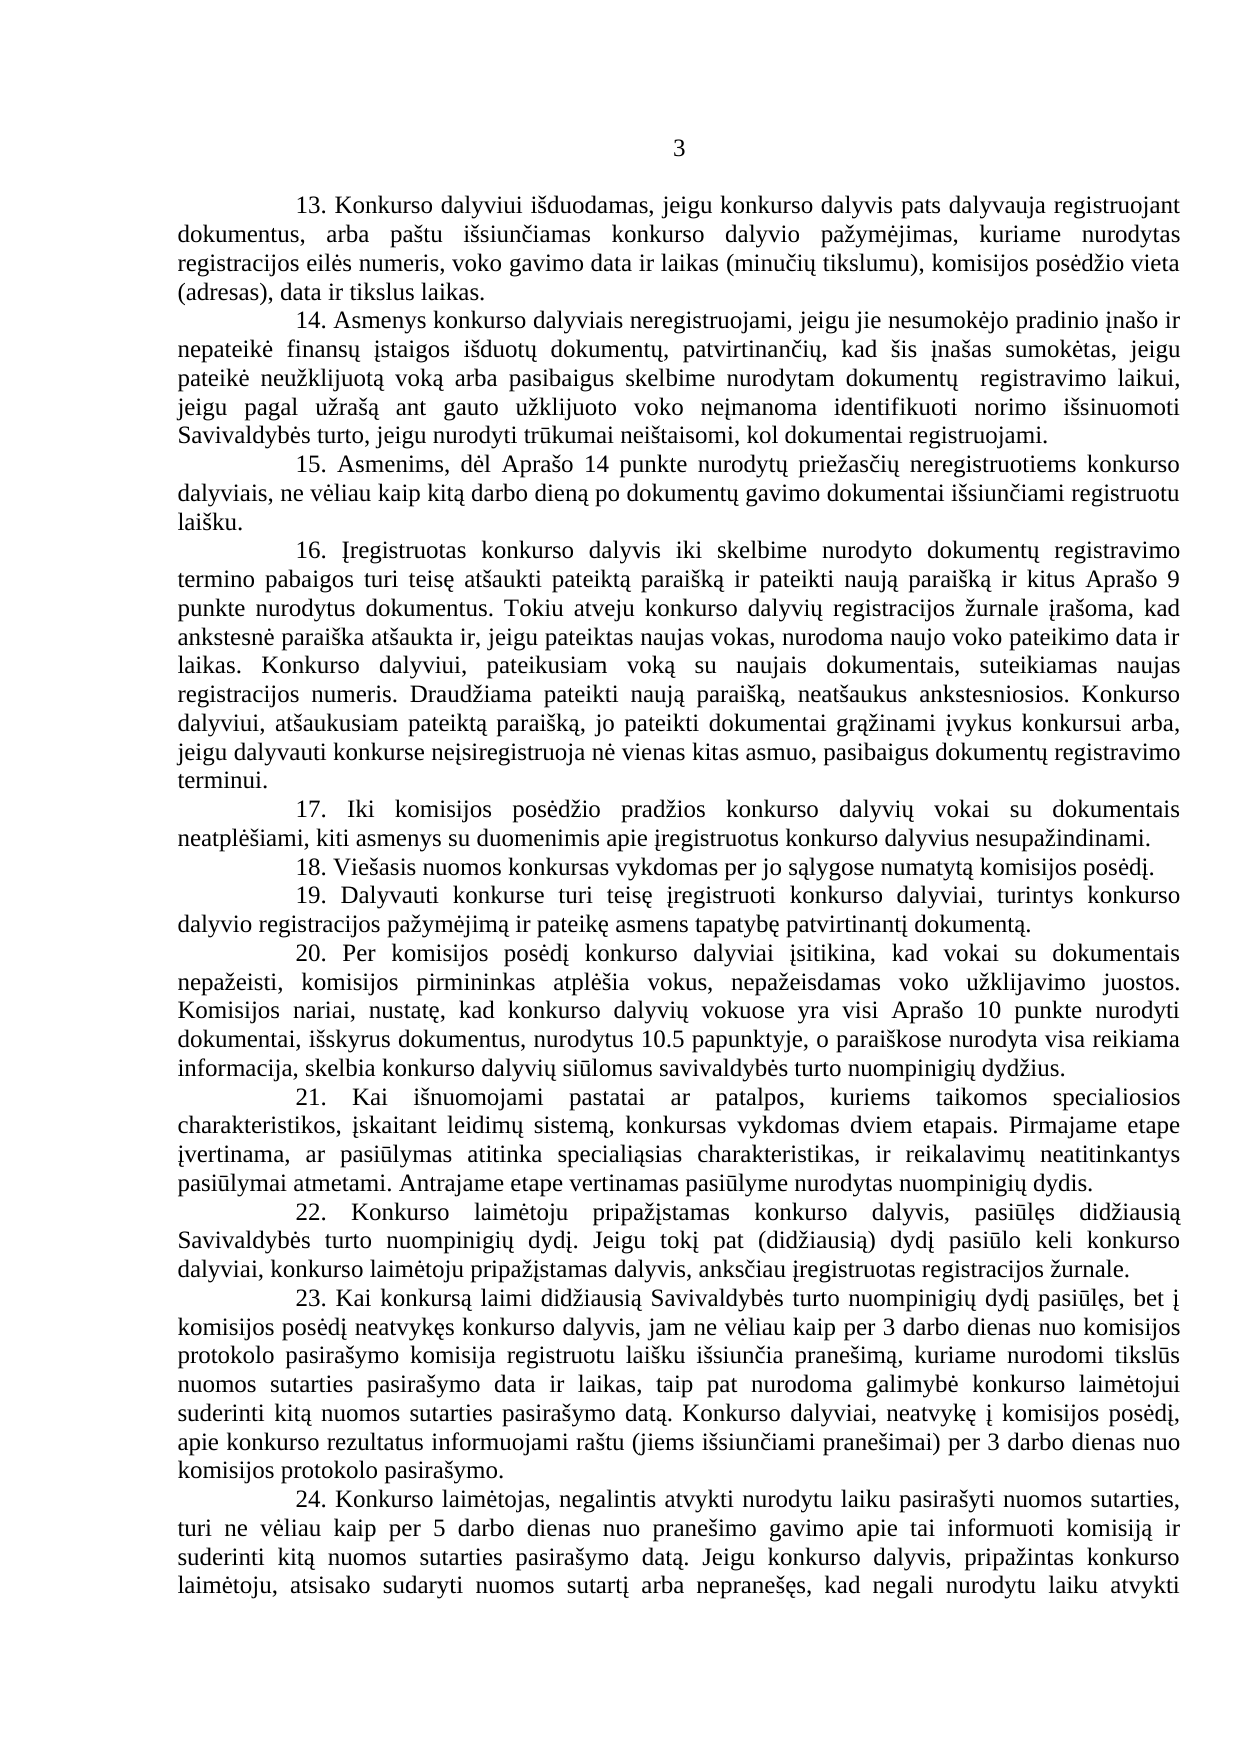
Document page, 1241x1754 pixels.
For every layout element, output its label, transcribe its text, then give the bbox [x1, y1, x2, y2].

text 22. Konkurso laimėtoju pripažįstamas konkurso dalyvis, pasiūlęs didžiausią Savivaldybės turto nuompinigių dydį. Jeigu tokį pat (didžiausią) dydį pasiūlo keli konkurso dalyviai, konkurso laimėtoju pripažįstamas dalyvis, anksčiau įregistruotas registracijos žurnale. [177, 1197, 1181, 1283]
text 16. Įregistruotas konkurso dalyvis iki skelbime nurodyto dokumentų registravimo termino pabaigos turi teisę atšaukti pateiktą paraišką ir pateikti naują paraišką ir kitus Aprašo 9 punkte nurodytus dokumentus. Tokiu atveju konkurso dalyvių registracijos žurnale įrašoma, kad ankstesnė paraiška atšaukta ir, jeigu pateiktas naujas vokas, nurodoma naujo voko pateikimo data ir laikas. Konkurso dalyviui, pateikusiam voką su naujais dokumentais, suteikiamas naujas registracijos numeris. Draudžiama pateikti naują paraišką, neatšaukus ankstesniosios. Konkurso dalyviui, atšaukusiam pateiktą paraišką, jo pateikti dokumentai grąžinami įvykus konkursui arba, jeigu dalyvauti konkurse neįsiregistruoja nė vienas kitas asmuo, pasibaigus dokumentų registravimo terminui. [177, 535, 1181, 794]
text 19. Dalyvauti konkurse turi teisę įregistruoti konkurso dalyviai, turintys konkurso dalyvio registracijos pažymėjimą ir pateikę asmens tapatybę patvirtinantį dokumentą. [177, 880, 1181, 938]
text 15. Asmenims, dėl Aprašo 14 punkte nurodytų priežasčių neregistruotiems konkurso dalyviais, ne vėliau kaip kitą darbo dieną po dokumentų gavimo dokumentai išsiunčiami registruotu laišku. [177, 449, 1181, 535]
text 20. Per komisijos posėdį konkurso dalyviai įsitikina, kad vokai su dokumentais nepažeisti, komisijos pirmininkas atplėšia vokus, nepažeisdamas voko užklijavimo juostos. Komisijos nariai, nustatę, kad konkurso dalyvių vokuose yra visi Aprašo 10 punkte nurodyti dokumentai, išskyrus dokumentus, nurodytus 10.5 papunktyje, o paraiškose nurodyta visa reikiama informacija, skelbia konkurso dalyvių siūlomus savivaldybės turto nuompinigių dydžius. [177, 938, 1181, 1082]
text 18. Viešasis nuomos konkursas vykdomas per jo sąlygose numatytą komisijos posėdį. [177, 852, 1181, 880]
text 13. Konkurso dalyviui išduodamas, jeigu konkurso dalyvis pats dalyvauja registruojant dokumentus, arba paštu išsiunčiamas konkurso dalyvio pažymėjimas, kuriame nurodytas registracijos eilės numeris, voko gavimo data ir laikas (minučių tikslumu), komisijos posėdžio vieta (adresas), data ir tikslus laikas. [177, 190, 1181, 305]
text 23. Kai konkursą laimi didžiausią Savivaldybės turto nuompinigių dydį pasiūlęs, bet į komisijos posėdį neatvykęs konkurso dalyvis, jam ne vėliau kaip per 3 darbo dienas nuo komisijos protokolo pasirašymo komisija registruotu laišku išsiunčia pranešimą, kuriame nurodomi tikslūs nuomos sutarties pasirašymo data ir laikas, taip pat nurodoma galimybė konkurso laimėtojui suderinti kitą nuomos sutarties pasirašymo datą. Konkurso dalyviai, neatvykę į komisijos posėdį, apie konkurso rezultatus informuojami raštu (jiems išsiunčiami pranešimai) per 3 darbo dienas nuo komisijos protokolo pasirašymo. [177, 1283, 1181, 1484]
text 14. Asmenys konkurso dalyviais neregistruojami, jeigu jie nesumokėjo pradinio įnašo ir nepateikė finansų įstaigos išduotų dokumentų, patvirtinančių, kad šis įnašas sumokėtas, jeigu pateikė neužklijuotą voką arba pasibaigus skelbime nurodytam dokumentų registravimo laikui, jeigu pagal užrašą ant gauto užklijuoto voko neįmanoma identifikuoti norimo išsinuomoti Savivaldybės turto, jeigu nurodyti trūkumai neištaisomi, kol dokumentai registruojami. [177, 305, 1181, 449]
text 21. Kai išnuomojami pastatai ar patalpos, kuriems taikomos specialiosios charakteristikos, įskaitant leidimų sistemą, konkursas vykdomas dviem etapais. Pirmajame etape įvertinama, ar pasiūlymas atitinka specialiąsias charakteristikas, ir reikalavimų neatitinkantys pasiūlymai atmetami. Antrajame etape vertinamas pasiūlyme nurodytas nuompinigių dydis. [177, 1082, 1181, 1197]
text 17. Iki komisijos posėdžio pradžios konkurso dalyvių vokai su dokumentais neatplėšiami, kiti asmenys su duomenimis apie įregistruotus konkurso dalyvius nesupažindinami. [177, 794, 1181, 852]
text 24. Konkurso laimėtojas, negalintis atvykti nurodytu laiku pasirašyti nuomos sutarties, turi ne vėliau kaip per 5 darbo dienas nuo pranešimo gavimo apie tai informuoti komisiją ir suderinti kitą nuomos sutarties pasirašymo datą. Jeigu konkurso dalyvis, pripažintas konkurso laimėtoju, atsisako sudaryti nuomos sutartį arba nepranešęs, kad negali nurodytu laiku atvykti [177, 1484, 1181, 1599]
